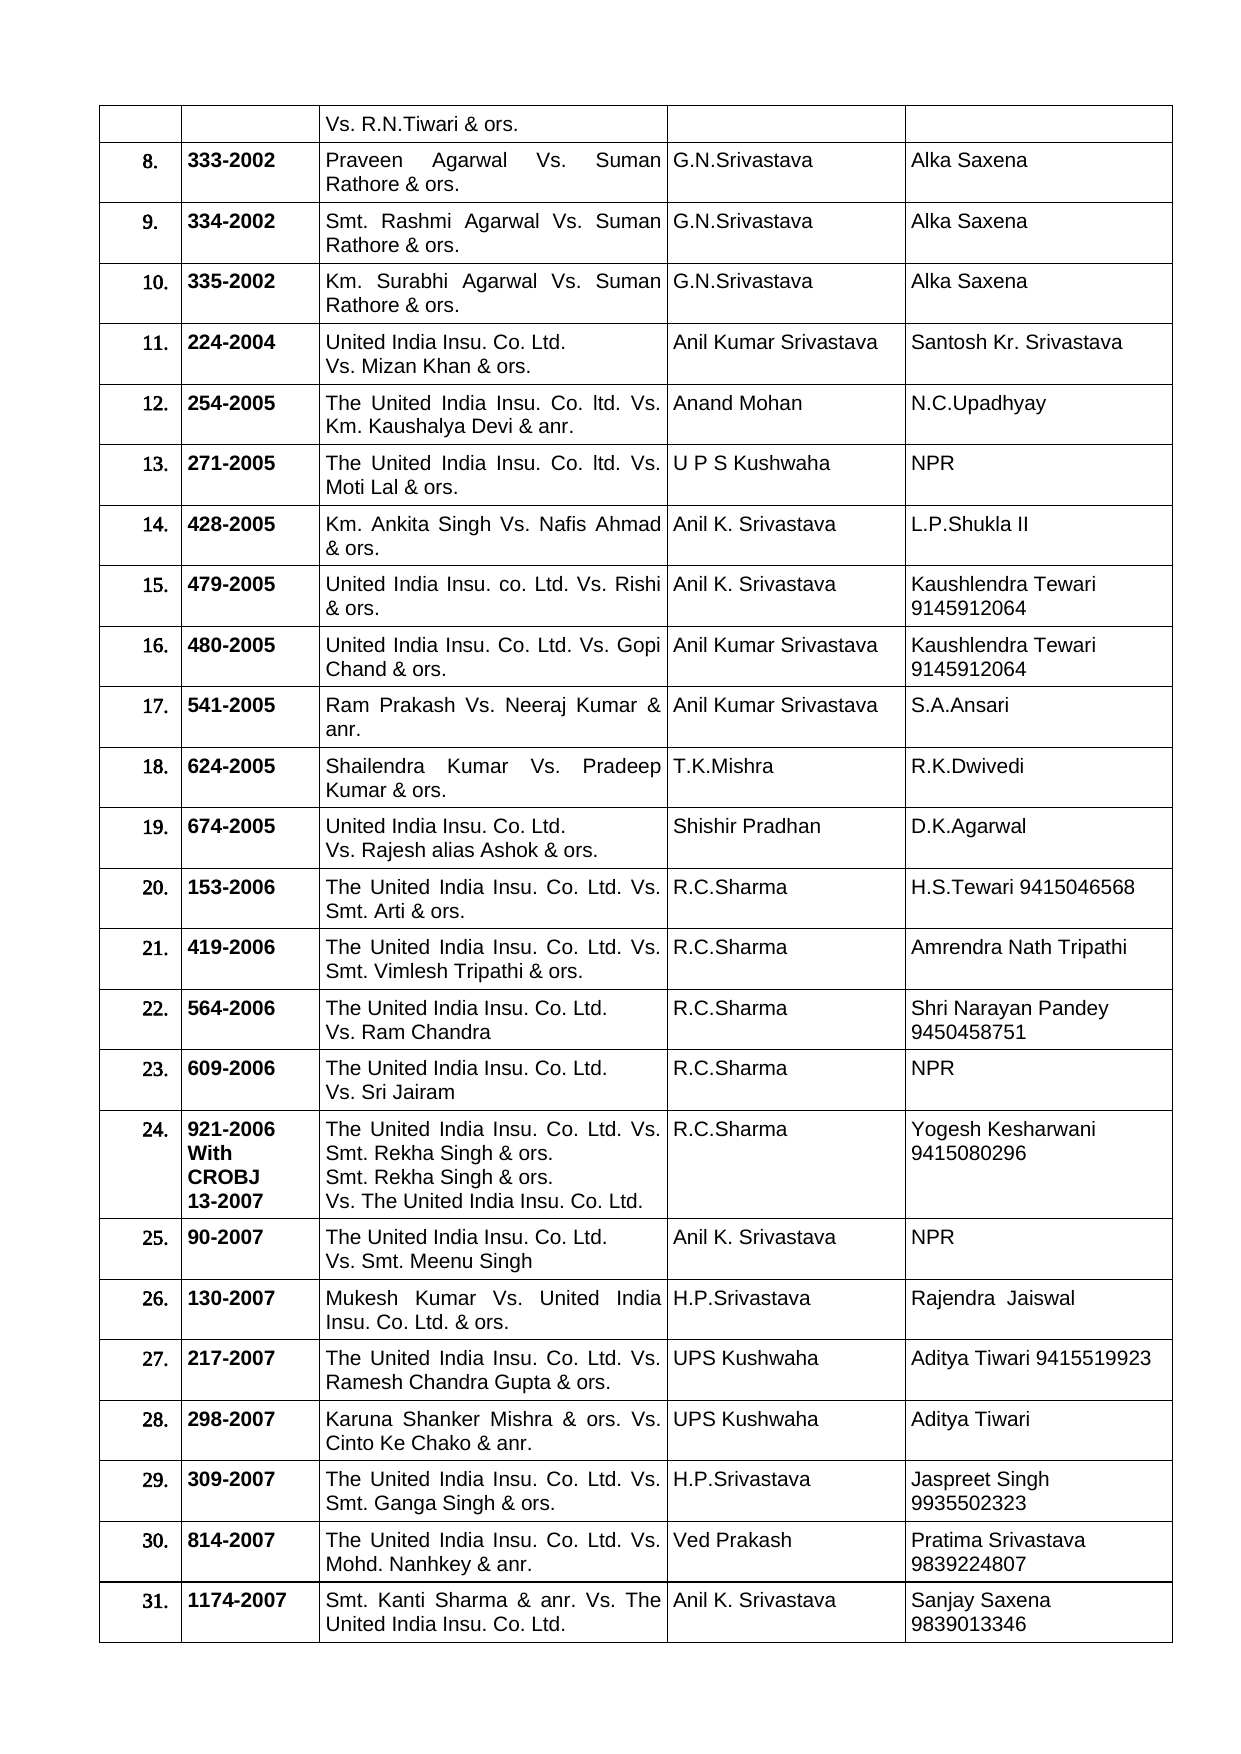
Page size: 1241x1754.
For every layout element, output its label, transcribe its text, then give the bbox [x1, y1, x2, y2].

table_cell [100, 264, 181, 323]
table_cell N.C.Upadhyay [906, 385, 1172, 444]
table_cell 224-2004 [182, 324, 319, 384]
table_cell The United India Insu. Co. ltd. Vs. Moti Lal & ors. [320, 445, 667, 505]
table_cell Vs. R.N.Tiwari & ors. [320, 106, 667, 142]
table_cell G.N.Srivastava [668, 264, 905, 323]
table_cell 130-2007 [182, 1280, 319, 1339]
table_cell 428-2005 [182, 506, 319, 565]
table_cell United India Insu. Co. Ltd. Vs. Gopi Chand & ors. [320, 627, 667, 686]
table_cell 254-2005 [182, 385, 319, 444]
table_cell 814-2007 [182, 1522, 319, 1581]
table_cell 541-2005 [182, 687, 319, 747]
table_cell [100, 808, 181, 868]
table_cell 333-2002 [182, 143, 319, 202]
table_cell 480-2005 [182, 627, 319, 686]
table_cell Ram Prakash Vs. Neeraj Kumar & anr. [320, 687, 667, 747]
table_cell The United India Insu. Co. ltd. Vs. Km. Kaushalya Devi & anr. [320, 385, 667, 444]
table_cell Sanjay Saxena 9839013346 [906, 1583, 1172, 1642]
table_cell Shishir Pradhan [668, 808, 905, 868]
table_cell [100, 1050, 181, 1110]
table_cell 674-2005 [182, 808, 319, 868]
table_cell 271-2005 [182, 445, 319, 505]
table_cell Anil K. Srivastava [668, 1219, 905, 1279]
table_cell H.P.Srivastava [668, 1461, 905, 1521]
table_cell [100, 1280, 181, 1339]
table_cell [906, 106, 1172, 142]
table_cell Rajendra Jaiswal [906, 1280, 1172, 1339]
table_cell Km. Surabhi Agarwal Vs. Suman Rathore & ors. [320, 264, 667, 323]
table_cell 153-2006 [182, 869, 319, 928]
table_cell Ved Prakash [668, 1522, 905, 1581]
table_cell R.C.Sharma [668, 869, 905, 928]
table_cell L.P.Shukla II [906, 506, 1172, 565]
table_cell 217-2007 [182, 1340, 319, 1400]
table_cell [100, 748, 181, 807]
table_cell United India Insu. Co. Ltd. Vs. Mizan Khan & ors. [320, 324, 667, 384]
table_cell 479-2005 [182, 566, 319, 626]
table_cell [100, 687, 181, 747]
table_cell Anil K. Srivastava [668, 566, 905, 626]
table_cell G.N.Srivastava [668, 143, 905, 202]
table_cell D.K.Agarwal [906, 808, 1172, 868]
table_cell [100, 869, 181, 928]
table_cell The United India Insu. Co. Ltd. Vs. Ramesh Chandra Gupta & ors. [320, 1340, 667, 1400]
table_cell [100, 385, 181, 444]
table_cell Mukesh Kumar Vs. United India Insu. Co. Ltd. & ors. [320, 1280, 667, 1339]
table_cell Santosh Kr. Srivastava [906, 324, 1172, 384]
table_cell Alka Saxena [906, 143, 1172, 202]
table_cell Alka Saxena [906, 203, 1172, 263]
table_cell The United India Insu. Co. Ltd. Vs. Sri Jairam [320, 1050, 667, 1110]
table_cell 921-2006 With CROBJ 13-2007 [182, 1111, 319, 1218]
table_cell UPS Kushwaha [668, 1401, 905, 1460]
table_cell 624-2005 [182, 748, 319, 807]
table_cell 334-2002 [182, 203, 319, 263]
table_cell Yogesh Kesharwani 9415080296 [906, 1111, 1172, 1218]
table_cell Shailendra Kumar Vs. Pradeep Kumar & ors. [320, 748, 667, 807]
table_cell Kaushlendra Tewari 9145912064 [906, 627, 1172, 686]
table_cell [182, 106, 319, 142]
table_cell Aditya Tiwari [906, 1401, 1172, 1460]
table_cell Amrendra Nath Tripathi [906, 929, 1172, 989]
table_cell The United India Insu. Co. Ltd. Vs. Mohd. Nanhkey & anr. [320, 1522, 667, 1581]
table_cell Km. Ankita Singh Vs. Nafis Ahmad & ors. [320, 506, 667, 565]
table_cell [668, 106, 905, 142]
table_cell 335-2002 [182, 264, 319, 323]
table_cell UPS Kushwaha [668, 1340, 905, 1400]
table_cell The United India Insu. Co. Ltd. Vs. Ram Chandra [320, 990, 667, 1049]
table_cell The United India Insu. Co. Ltd. Vs. Smt. Meenu Singh [320, 1219, 667, 1279]
table_cell Smt. Kanti Sharma & anr. Vs. The United India Insu. Co. Ltd. [320, 1583, 667, 1642]
table_cell [100, 627, 181, 686]
table_cell [100, 990, 181, 1049]
table_cell Anil Kumar Srivastava [668, 324, 905, 384]
table_cell [100, 203, 181, 263]
table_cell [100, 1583, 181, 1642]
table_cell [100, 1401, 181, 1460]
table_cell [100, 566, 181, 626]
table_cell R.C.Sharma [668, 1111, 905, 1218]
table_cell NPR [906, 445, 1172, 505]
table_cell The United India Insu. Co. Ltd. Vs. Smt. Arti & ors. [320, 869, 667, 928]
table_cell [100, 929, 181, 989]
table_cell Anil K. Srivastava [668, 506, 905, 565]
table_cell The United India Insu. Co. Ltd. Vs. Smt. Ganga Singh & ors. [320, 1461, 667, 1521]
table_cell Anand Mohan [668, 385, 905, 444]
table_cell H.S.Tewari 9415046568 [906, 869, 1172, 928]
table_cell [100, 324, 181, 384]
table_cell 90-2007 [182, 1219, 319, 1279]
table_cell NPR [906, 1219, 1172, 1279]
table_cell [100, 1461, 181, 1521]
table_cell [100, 1219, 181, 1279]
table_cell Karuna Shanker Mishra & ors. Vs. Cinto Ke Chako & anr. [320, 1401, 667, 1460]
table_cell [100, 1522, 181, 1581]
table_cell Alka Saxena [906, 264, 1172, 323]
table_cell 419-2006 [182, 929, 319, 989]
table_cell [100, 106, 181, 142]
table_cell 298-2007 [182, 1401, 319, 1460]
table_cell H.P.Srivastava [668, 1280, 905, 1339]
table_cell Anil Kumar Srivastava [668, 627, 905, 686]
table_cell Shri Narayan Pandey 9450458751 [906, 990, 1172, 1049]
table_cell Jaspreet Singh 9935502323 [906, 1461, 1172, 1521]
table_cell R.C.Sharma [668, 1050, 905, 1110]
table_cell Anil Kumar Srivastava [668, 687, 905, 747]
table_cell 564-2006 [182, 990, 319, 1049]
table_cell The United India Insu. Co. Ltd. Vs. Smt. Rekha Singh & ors. Smt. Rekha Singh & ors. Vs. The United India Insu. Co. Ltd. [320, 1111, 667, 1218]
table_cell 309-2007 [182, 1461, 319, 1521]
table_cell R.C.Sharma [668, 990, 905, 1049]
table_cell [100, 1340, 181, 1400]
table_cell Praveen Agarwal Vs. Suman Rathore & ors. [320, 143, 667, 202]
table_cell Aditya Tiwari 9415519923 [906, 1340, 1172, 1400]
table_cell [100, 1111, 181, 1218]
table_cell G.N.Srivastava [668, 203, 905, 263]
table_cell [100, 506, 181, 565]
table_cell Pratima Srivastava 9839224807 [906, 1522, 1172, 1581]
table_cell R.K.Dwivedi [906, 748, 1172, 807]
table_cell Kaushlendra Tewari 9145912064 [906, 566, 1172, 626]
table_cell 609-2006 [182, 1050, 319, 1110]
table_cell United India Insu. co. Ltd. Vs. Rishi & ors. [320, 566, 667, 626]
table_cell 1174-2007 [182, 1583, 319, 1642]
table_cell R.C.Sharma [668, 929, 905, 989]
table_cell [100, 445, 181, 505]
table_cell Smt. Rashmi Agarwal Vs. Suman Rathore & ors. [320, 203, 667, 263]
table_cell U P S Kushwaha [668, 445, 905, 505]
table_cell The United India Insu. Co. Ltd. Vs. Smt. Vimlesh Tripathi & ors. [320, 929, 667, 989]
table_cell United India Insu. Co. Ltd. Vs. Rajesh alias Ashok & ors. [320, 808, 667, 868]
table_cell NPR [906, 1050, 1172, 1110]
table_cell Anil K. Srivastava [668, 1583, 905, 1642]
table_cell T.K.Mishra [668, 748, 905, 807]
table_cell [100, 143, 181, 202]
table_cell S.A.Ansari [906, 687, 1172, 747]
